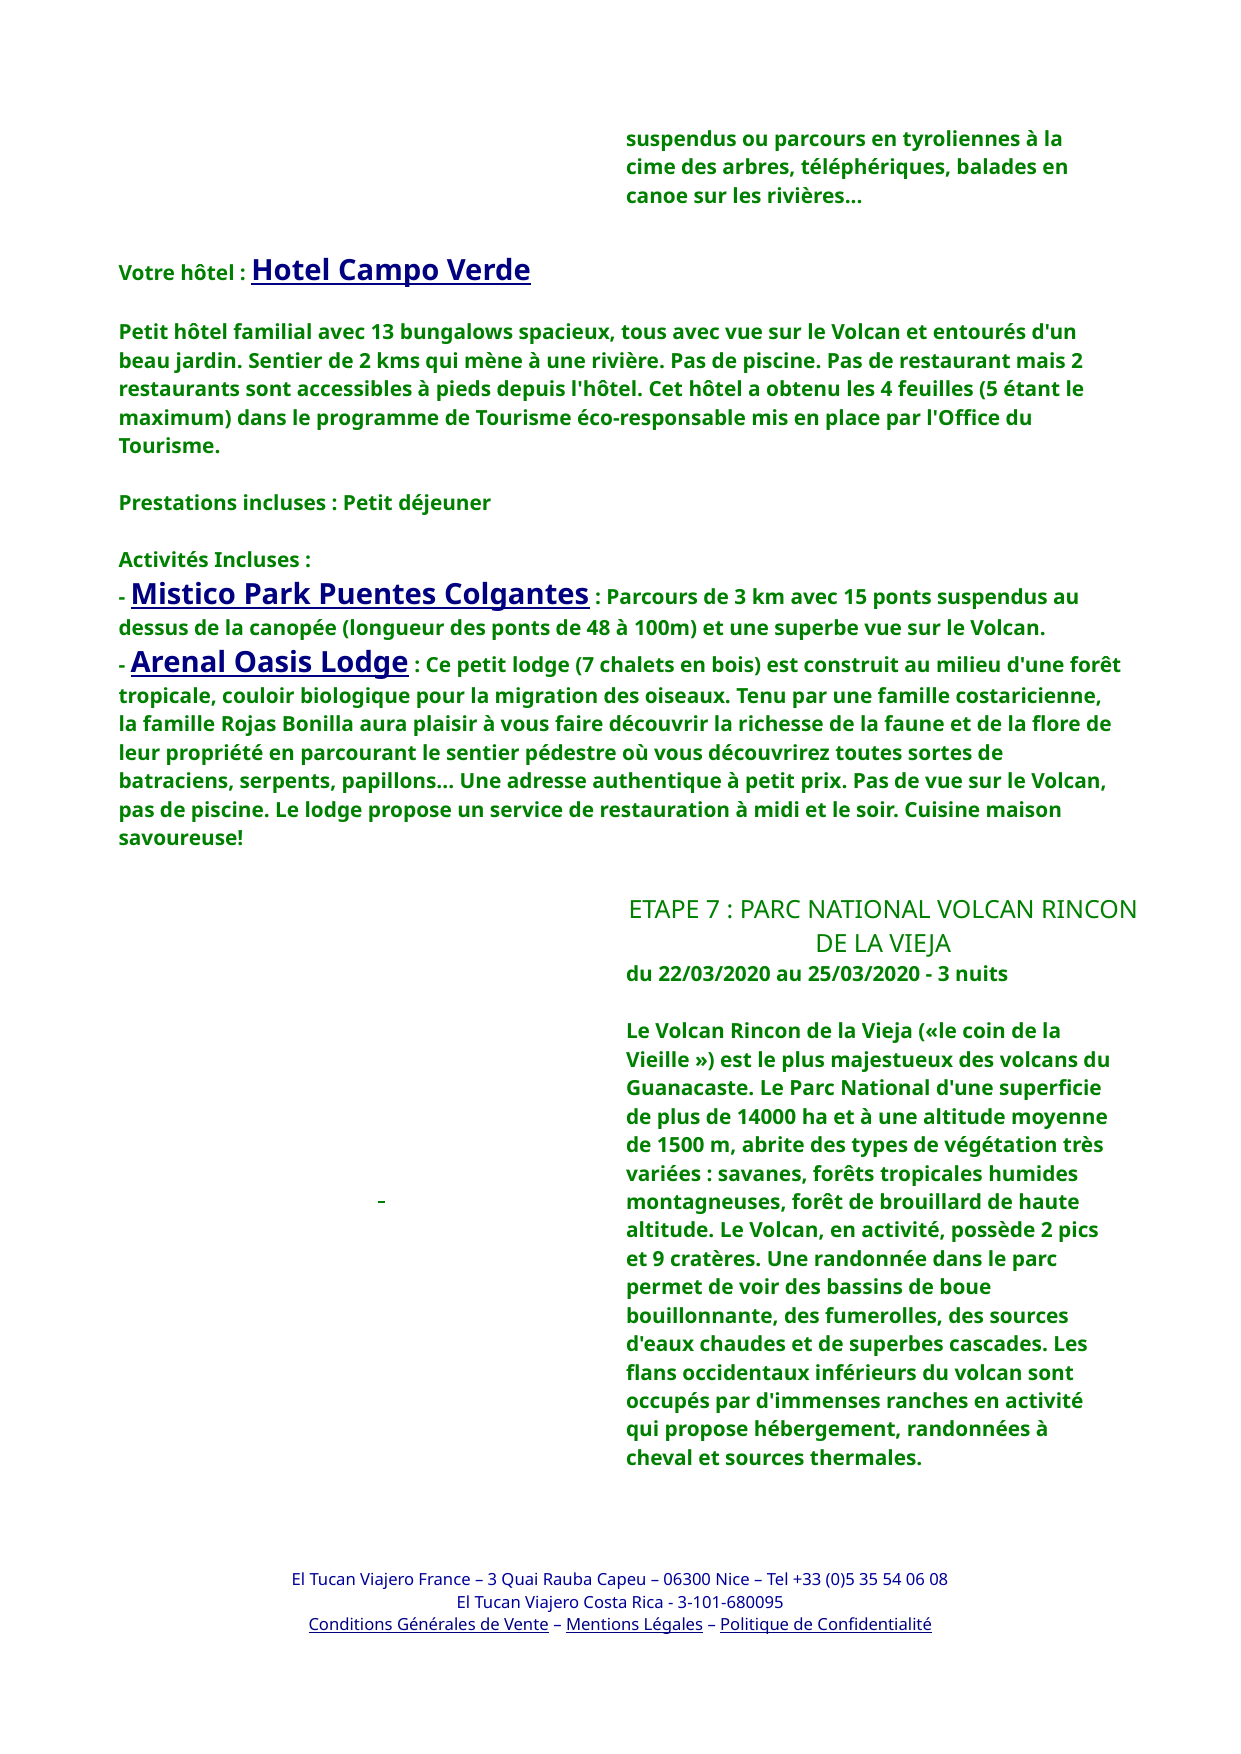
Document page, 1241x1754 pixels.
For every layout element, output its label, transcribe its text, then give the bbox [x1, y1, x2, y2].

text Petit hôtel familial avec 13 bungalows spacieux, tous avec vue sur le Volcan et entourés d'un beau jardin. Sentier de 2 kms qui mène à une rivière. Pas de piscine. Pas de restaurant mais 2 restaurants sont accessibles à pieds depuis l'hôtel. Cet hôtel a obtenu les 4 feuilles (5 étant le maximum) dans le programme de Tourisme éco-responsable mis en place par l'Office du Tourisme. [118, 317, 1122, 459]
table_header ETAPE 6 : PARC NATIONAL VOLCAN ARENAL du 20/03/2020 au 22/03/2020 - 2 nuits Le Volcan Arenal est un volcan en forme de cône quasi-parfait de 1643m de hauteur. Il est actif depuis la dernière grande éruption de 1968, provoquée par un tremblement de terre, qui ravagea la ville voisine de Tabacon. Le Parc National (10 800 ha) abrite également le Volcan Chato un cône assoupi avec un lagon vert pomme dans son cratère effondré. Les environs du Volcan abritent des sources thermales et de superbes chemins de randonnée que l'on peut explorer à pieds ou à cheval. Cette zone propose beaucoup d'activités qui permettront d'admirer la faune et la flore locale de manière ludique : ponts suspendus ou parcours en tyroliennes à la cime des arbres, téléphériques, balades en canoe sur les rivières... [620, 118, 1122, 215]
text - Arenal Oasis Lodge : Ce petit lodge (7 chalets en bois) est construit au milieu d'une forêt tropicale, couloir biologique pour la migration des oiseaux. Tenu par une famille costaricienne, la famille Rojas Bonilla aura plaisir à vous faire découvrir la richesse de la faune et de la flore de leur propriété en parcourant le sentier pédestre où vous découvrirez toutes sortes de batraciens, serpents, papillons... Une adresse authentique à petit prix. Pas de vue sur le Volcan, pas de piscine. Le lodge propose un service de restauration à midi et le soir. Cuisine maison savoureuse! [118, 641, 1122, 852]
text Votre hôtel : Hotel Campo Verde [118, 249, 1122, 289]
text Activités Incluses : [118, 545, 1122, 573]
text Prestations incluses : Petit déjeuner [118, 488, 1122, 516]
table_header ETAPE 7 : PARC NATIONAL VOLCAN RINCON DE LA VIEJA du 22/03/2020 au 25/03/2020 - 3 nuits Le Volcan Rincon de la Vieja («le coin de la Vieille ») est le plus majestueux des volcans du Guanacaste. Le Parc National d'une superficie de plus de 14000 ha et à une altitude moyenne de 1500 m, abrite des types de végétation très variées : savanes, forêts tropicales humides montagneuses, forêt de brouillard de haute altitude. Le Volcan, en activité, possède 2 pics et 9 cratères. Une randonnée dans le parc permet de voir des bassins de boue bouillonnante, des fumerolles, des sources d'eaux chaudes et de superbes cascades. Les flans occidentaux inférieurs du volcan sont occupés par d'immenses ranches en activité qui propose hébergement, randonnées à cheval et sources thermales. [620, 886, 1122, 1477]
table_header [118, 886, 620, 1477]
table_header [118, 118, 620, 215]
text - Mistico Park Puentes Colgantes : Parcours de 3 km avec 15 ponts suspendus au dessus de la canopée (longueur des ponts de 48 à 100m) et une superbe vue sur le Volcan. [118, 573, 1122, 641]
